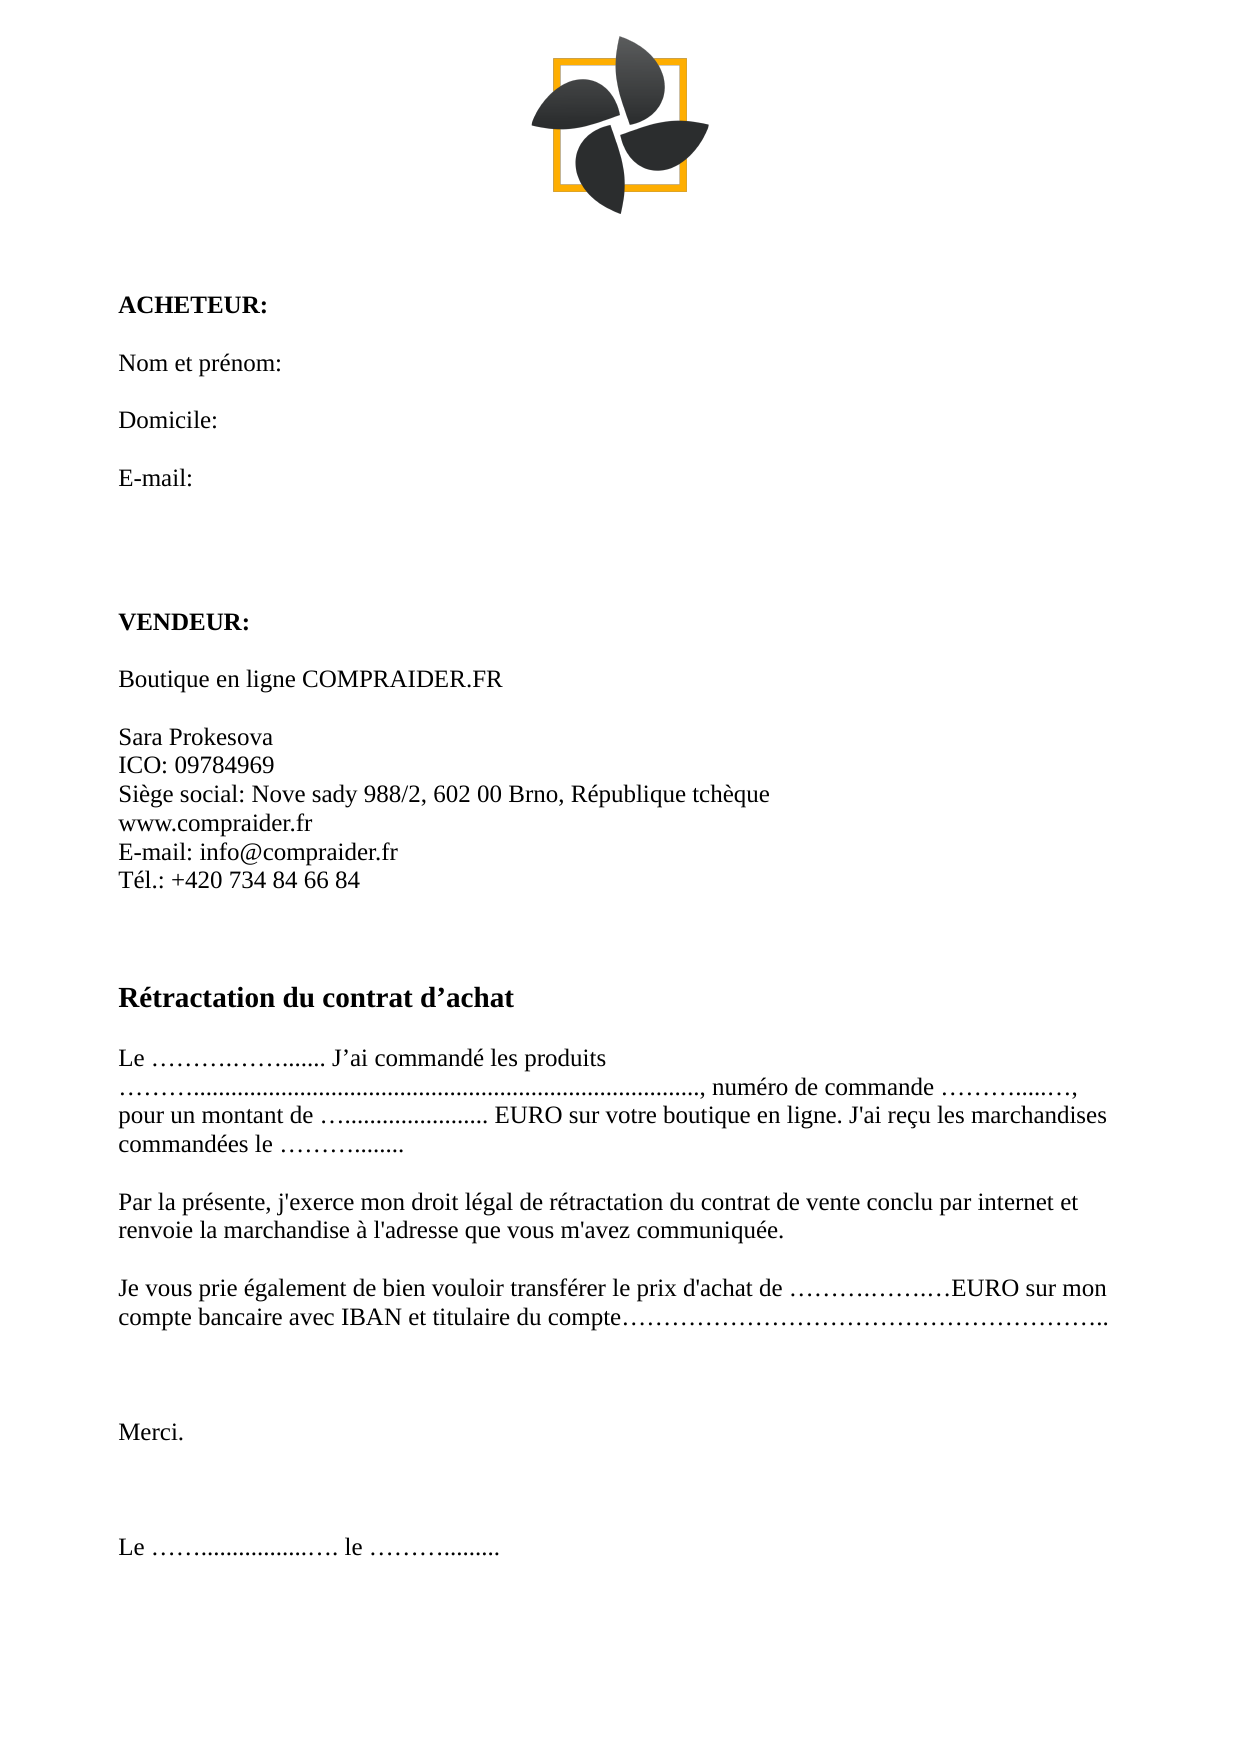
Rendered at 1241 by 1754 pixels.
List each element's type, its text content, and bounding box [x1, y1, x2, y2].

text Tél.: +420 734 84 66 84 [118, 866, 1122, 894]
text Boutique en ligne COMPRAIDER.FR [118, 664, 1122, 693]
text Rétractation du contrat d’achat [118, 981, 1122, 1014]
text VENDEUR: [118, 607, 1122, 636]
text Nom et prénom: [118, 348, 1122, 377]
text Domicile: [118, 406, 1122, 434]
text E-mail: info@compraider.fr [118, 837, 1122, 866]
text Merci. [118, 1417, 1122, 1445]
text Par la présente, j'exerce mon droit légal de rétractation du contrat de vente conclu par internet et renvoie la marchandise à l'adresse que vous m'avez communiquée. [118, 1187, 1122, 1244]
text Je vous prie également de bien vouloir transférer le prix d'achat de ……….…….…EURO sur mon compte bancaire avec IBAN et titulaire du compte………………………………………………….. [118, 1273, 1122, 1330]
text ICO: 09784969 [118, 751, 1122, 779]
text Le ……….……....... J’ai commandé les produits ………................................................................................., numéro de commande ……….....…, pour un montant de …....................... EURO sur votre boutique en ligne. J'ai reçu les marchandises commandées le ………........ [118, 1043, 1122, 1158]
text ACHETEUR: [118, 291, 1122, 319]
text Sara Prokesova [118, 722, 1122, 751]
text Siège social: Nove sady 988/2, 602 00 Brno, République tchèque [118, 779, 1122, 808]
text E-mail: [118, 463, 1122, 492]
picture [531, 36, 709, 214]
text Le …….................…. le ………......... [118, 1532, 1122, 1560]
text www.compraider.fr [118, 808, 1122, 837]
